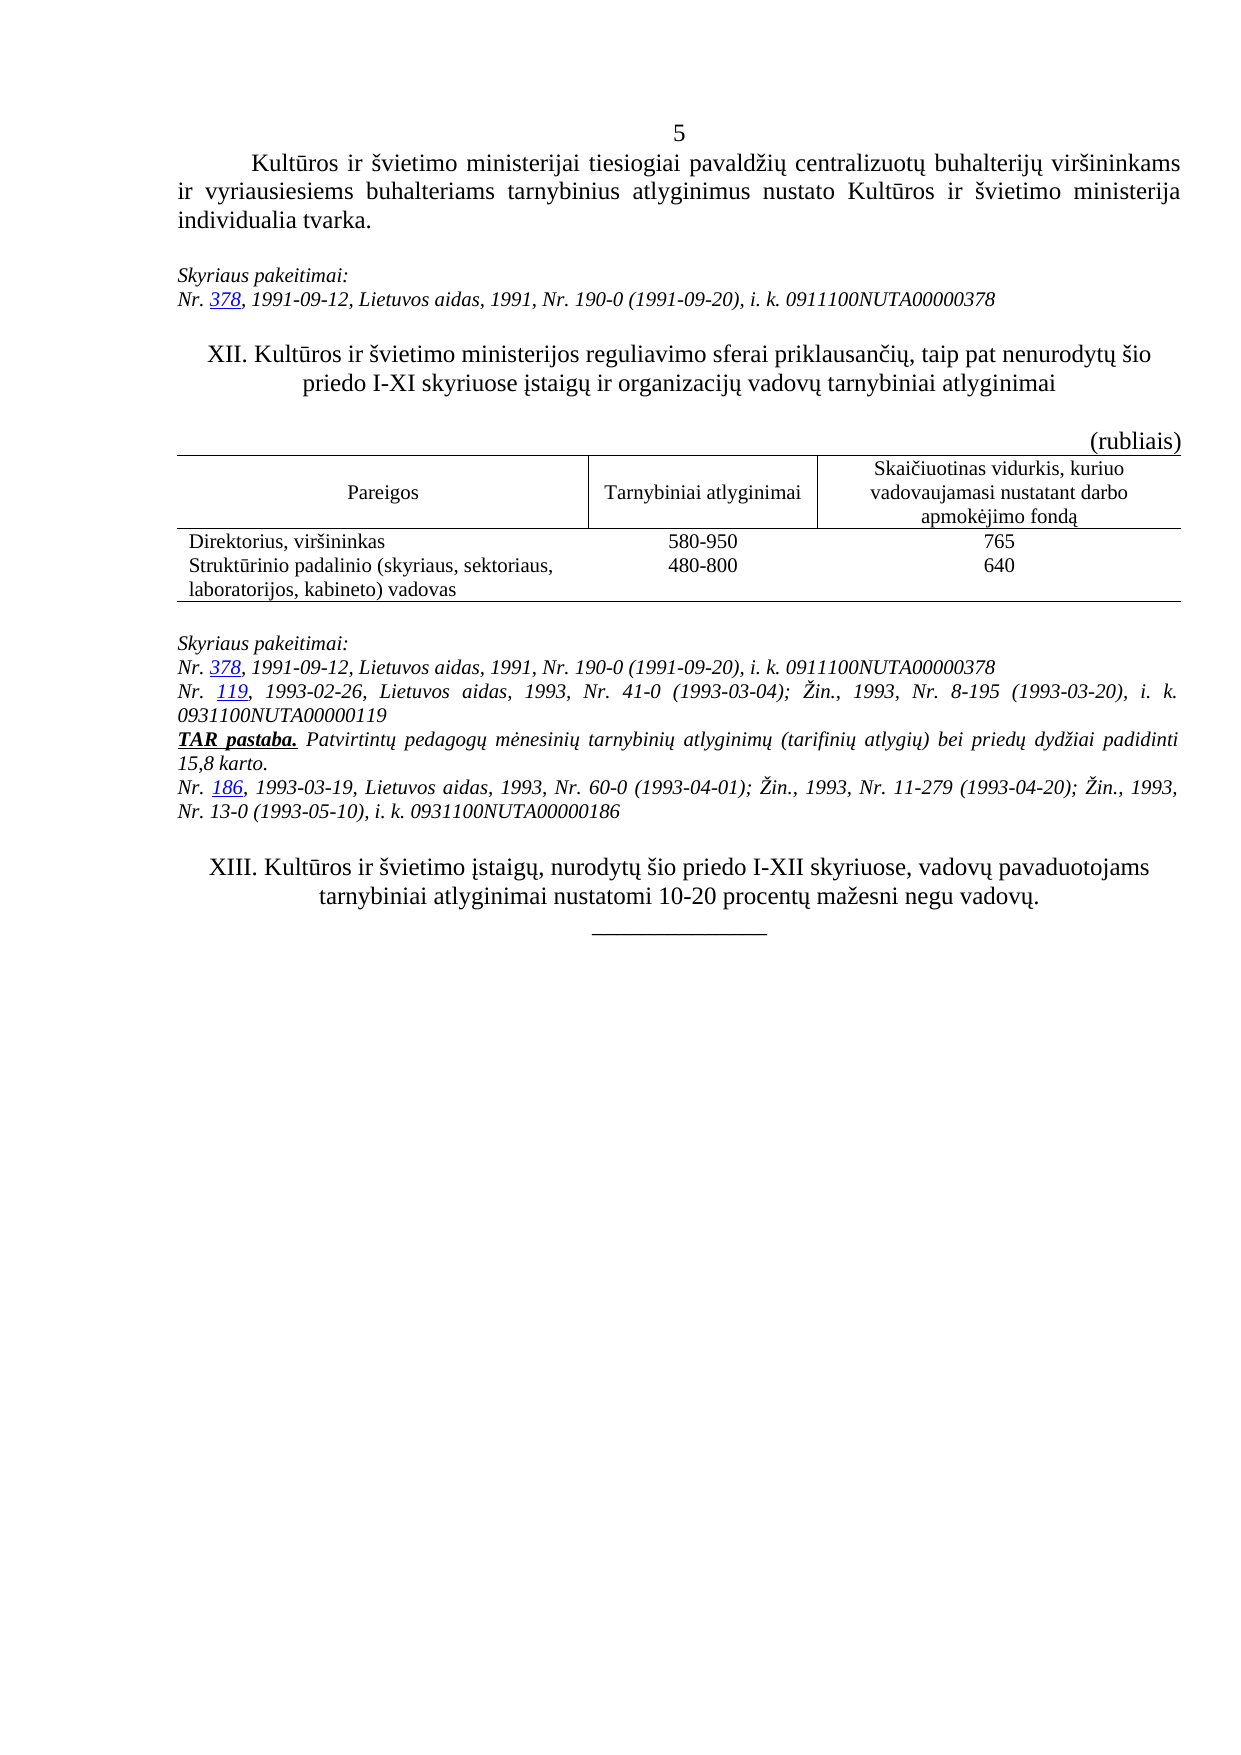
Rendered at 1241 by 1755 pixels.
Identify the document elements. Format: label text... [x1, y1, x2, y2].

text XIII. Kultūros ir švietimo įstaigų, nurodytų šio priedo I-XII skyriuose, vadovų pavaduotojams tarnybiniai atlyginimai nustatomi 10-20 procentų mažesni negu vadovų. [177, 852, 1181, 909]
table_cell 580-950 [589, 529, 817, 553]
table_header Tarnybiniai atlyginimai [589, 456, 817, 528]
table_cell Direktorius, viršininkas [177, 529, 588, 553]
text Skyriaus pakeitimai: [177, 631, 1181, 655]
text XII. Kultūros ir švietimo ministerijos reguliavimo sferai priklausančių, taip pat nenurodytų šio priedo I-XI skyriuose įstaigų ir organizacijų vadovų tarnybiniai atlyginimai [177, 339, 1181, 397]
table_cell Struktūrinio padalinio (skyriaus, sektoriaus, laboratorijos, kabineto) vadovas [177, 553, 588, 601]
text (rubliais) [177, 426, 1181, 454]
table_cell 480-800 [589, 553, 817, 601]
text Nr. 119, 1993-02-26, Lietuvos aidas, 1993, Nr. 41-0 (1993-03-04); Žin., 1993, Nr. 8-195 (1993-03-20), i. k. 0931100NUTA00000119 [177, 679, 1181, 727]
text ______________ [177, 909, 1181, 938]
table_cell 640 [817, 553, 1181, 601]
table_cell 765 [817, 529, 1181, 553]
text Nr. 378, 1991-09-12, Lietuvos aidas, 1991, Nr. 190-0 (1991-09-20), i. k. 0911100NUTA00000378 [177, 287, 1181, 311]
text TAR pastaba. Patvirtintų pedagogų mėnesinių tarnybinių atlyginimų (tarifinių atlygių) bei priedų dydžiai padidinti 15,8 karto. [177, 727, 1181, 775]
text Nr. 378, 1991-09-12, Lietuvos aidas, 1991, Nr. 190-0 (1991-09-20), i. k. 0911100NUTA00000378 [177, 655, 1181, 679]
text Skyriaus pakeitimai: [177, 263, 1181, 287]
text Nr. 186, 1993-03-19, Lietuvos aidas, 1993, Nr. 60-0 (1993-04-01); Žin., 1993, Nr. 11-279 (1993-04-20); Žin., 1993, Nr. 13-0 (1993-05-10), i. k. 0931100NUTA00000186 [177, 775, 1181, 823]
table_header Skaičiuotinas vidurkis, kuriuo vadovaujamasi nustatant darbo apmokėjimo fondą [818, 456, 1181, 528]
table_header Pareigos [177, 456, 588, 528]
text Kultūros ir švietimo ministerijai tiesiogiai pavaldžių centralizuotų buhalterijų viršininkams ir vyriausiesiems buhalteriams tarnybinius atlyginimus nustato Kultūros ir švietimo ministerija individualia tvarka. [177, 148, 1181, 234]
